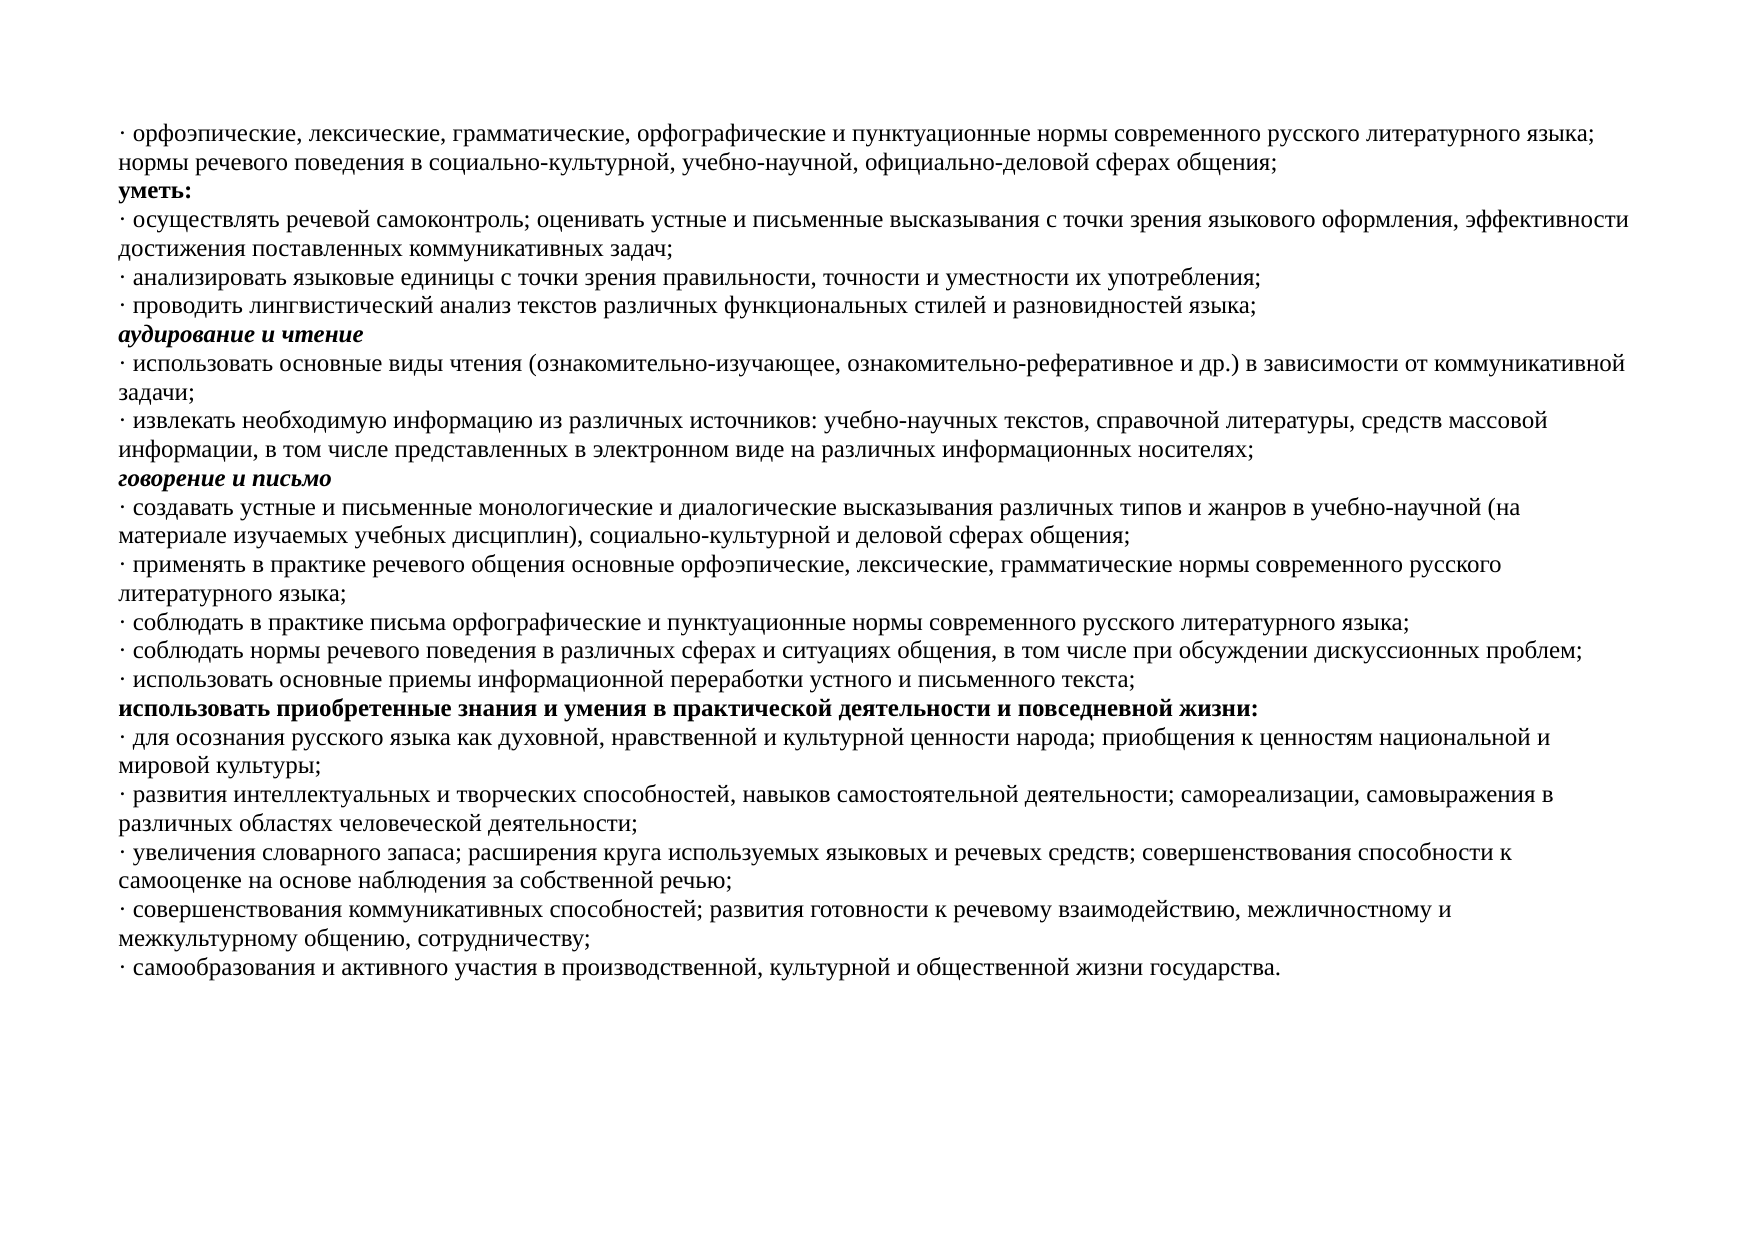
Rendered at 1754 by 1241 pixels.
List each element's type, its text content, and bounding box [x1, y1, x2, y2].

text · орфоэпические, лексические, грамматические, орфографические и пунктуационные нормы современного русского литературного языка; нормы речевого поведения в социально-культурной, учебно-научной, официально-деловой сферах общения; [118, 118, 1636, 176]
text · использовать основные приемы информационной переработки устного и письменного текста; [118, 664, 1636, 693]
text · создавать устные и письменные монологические и диалогические высказывания различных типов и жанров в учебно-научной (на материале изучаемых учебных дисциплин), социально-культурной и деловой сферах общения; [118, 492, 1636, 549]
text · применять в практике речевого общения основные орфоэпические, лексические, грамматические нормы современного русского литературного языка; [118, 549, 1636, 607]
text использовать приобретенные знания и умения в практической деятельности и повседневной жизни: [118, 693, 1636, 722]
text уметь: [118, 176, 1636, 204]
text · анализировать языковые единицы с точки зрения правильности, точности и уместности их употребления; [118, 262, 1636, 291]
text · совершенствования коммуникативных способностей; развития готовности к речевому взаимодействию, межличностному и межкультурному общению, сотрудничеству; [118, 894, 1636, 952]
text · самообразования и активного участия в производственной, культурной и общественной жизни государства. [118, 952, 1636, 981]
text · соблюдать в практике письма орфографические и пунктуационные нормы современного русского литературного языка; [118, 607, 1636, 636]
text аудирование и чтение [118, 319, 1636, 348]
text · проводить лингвистический анализ текстов различных функциональных стилей и разновидностей языка; [118, 291, 1636, 319]
text · использовать основные виды чтения (ознакомительно-изучающее, ознакомительно-реферативное и др.) в зависимости от коммуникативной задачи; [118, 348, 1636, 406]
text · соблюдать нормы речевого поведения в различных сферах и ситуациях общения, в том числе при обсуждении дискуссионных проблем; [118, 636, 1636, 664]
text · осуществлять речевой самоконтроль; оценивать устные и письменные высказывания с точки зрения языкового оформления, эффективности достижения поставленных коммуникативных задач; [118, 204, 1636, 262]
text · увеличения словарного запаса; расширения круга используемых языковых и речевых средств; совершенствования способности к самооценке на основе наблюдения за собственной речью; [118, 837, 1636, 894]
text · для осознания русского языка как духовной, нравственной и культурной ценности народа; приобщения к ценностям национальной и мировой культуры; [118, 722, 1636, 779]
text говорение и письмо [118, 463, 1636, 492]
text · извлекать необходимую информацию из различных источников: учебно-научных текстов, справочной литературы, средств массовой информации, в том числе представленных в электронном виде на различных информационных носителях; [118, 406, 1636, 463]
text · развития интеллектуальных и творческих способностей, навыков самостоятельной деятельности; самореализации, самовыражения в различных областях человеческой деятельности; [118, 779, 1636, 837]
